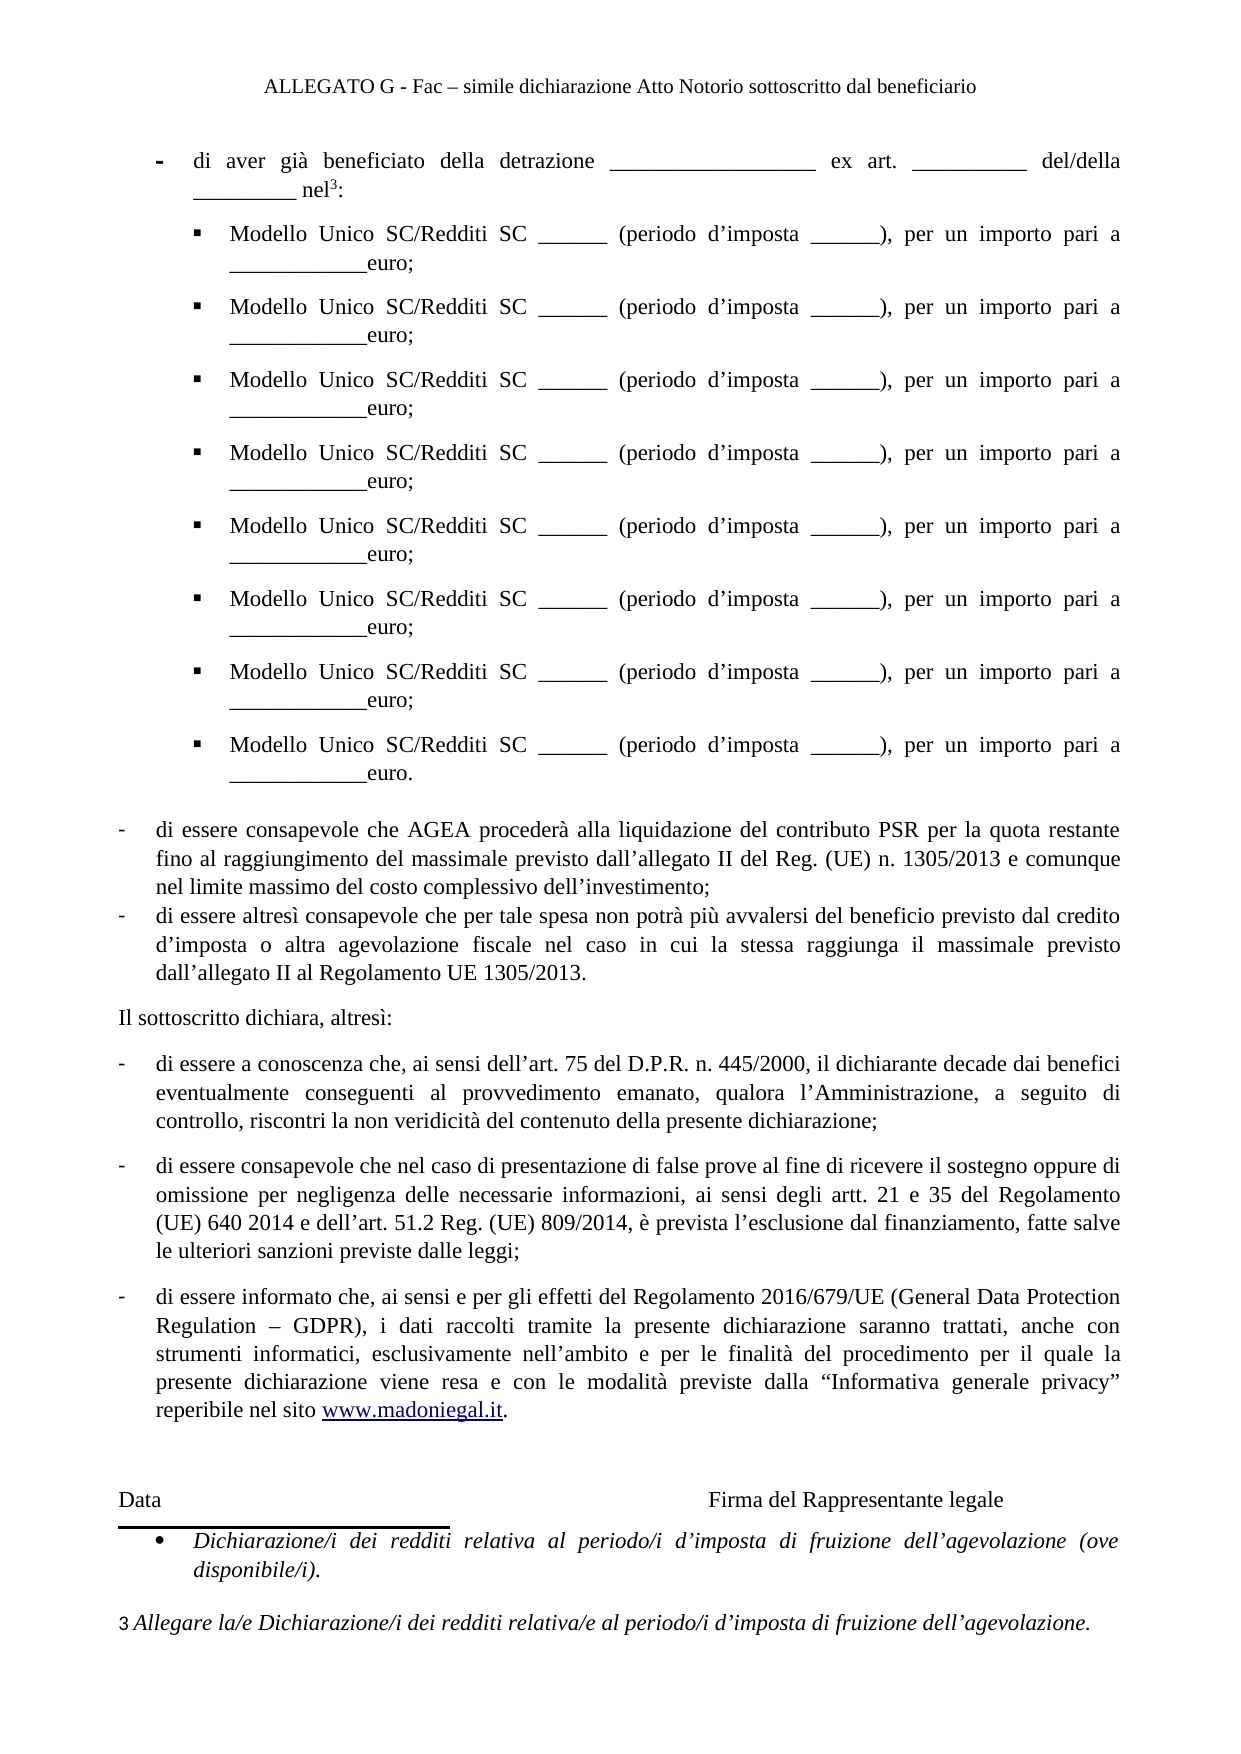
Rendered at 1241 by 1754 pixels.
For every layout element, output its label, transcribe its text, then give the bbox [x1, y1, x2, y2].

list di essere informato che, ai sensi e per gli effetti del Regolamento 2016/679/UE (General Data Protection Regulation – GDPR), i dati raccolti tramite la presente dichiarazione saranno trattati, anche con strumenti informatici, esclusivamente nell’ambito e per le finalità del procedimento per il quale la presente dichiarazione viene resa e con le modalità previste dalla “Informativa generale privacy” reperibile nel sito www.madoniegal.it. [118, 1282, 1122, 1423]
list Modello Unico SC/Redditi SC ______ (periodo d’imposta ______), per un importo pari a ____________euro; [192, 585, 1122, 639]
list di essere consapevole che AGEA procederà alla liquidazione del contributo PSR per la quota restante fino al raggiungimento del massimale previsto dall’allegato II del Reg. (UE) n. 1305/2013 e comunque nel limite massimo del costo complessivo dell’investimento; [118, 815, 1122, 899]
list Dichiarazione/i dei redditi relativa al periodo/i d’imposta di fruizione dell’agevolazione (ove disponibile/i). [156, 1528, 1122, 1582]
list Modello Unico SC/Redditi SC ______ (periodo d’imposta ______), per un importo pari a ____________euro; [192, 221, 1122, 275]
text Il sottoscritto dichiara, altresì: [118, 1004, 1122, 1030]
list Modello Unico SC/Redditi SC ______ (periodo d’imposta ______), per un importo pari a ____________euro. [192, 731, 1122, 785]
list di aver già beneficiato della detrazione __________________ ex art. __________ del/della _________ nel: [156, 148, 1122, 202]
list Modello Unico SC/Redditi SC ______ (periodo d’imposta ______), per un importo pari a ____________euro; [192, 658, 1122, 712]
list di essere consapevole che nel caso di presentazione di false prove al fine di ricevere il sostegno oppure di omissione per negligenza delle necessarie informazioni, ai sensi degli artt. 21 e 35 del Regolamento (UE) 640 2014 e dell’art. 51.2 Reg. (UE) 809/2014, è prevista l’esclusione dal finanziamento, fatte salve le ulteriori sanzioni previste dalle leggi; [118, 1152, 1122, 1264]
list Allegare la/e Dichiarazione/i dei redditi relativa/e al periodo/i d’imposta di fruizione dell’agevolazione. [118, 1609, 1122, 1636]
list Modello Unico SC/Redditi SC ______ (periodo d’imposta ______), per un importo pari a ____________euro; [192, 439, 1122, 494]
list di essere a conoscenza che, ai sensi dell’art. 75 del D.P.R. n. 445/2000, il dichiarante decade dai benefici eventualmente conseguenti al provvedimento emanato, qualora l’Amministrazione, a seguito di controllo, riscontri la non veridicità del contenuto della presente dichiarazione; [118, 1049, 1122, 1133]
list Modello Unico SC/Redditi SC ______ (periodo d’imposta ______), per un importo pari a ____________euro; [192, 366, 1122, 421]
list Modello Unico SC/Redditi SC ______ (periodo d’imposta ______), per un importo pari a ____________euro; [192, 293, 1122, 348]
text Data Firma del Rappresentante legale [118, 1486, 1122, 1512]
list Modello Unico SC/Redditi SC ______ (periodo d’imposta ______), per un importo pari a ____________euro; [192, 512, 1122, 567]
list di essere altresì consapevole che per tale spesa non potrà più avvalersi del beneficio previsto dal credito d’imposta o altra agevolazione fiscale nel caso in cui la stessa raggiunga il massimale previsto dall’allegato II al Regolamento UE 1305/2013. [118, 901, 1122, 986]
